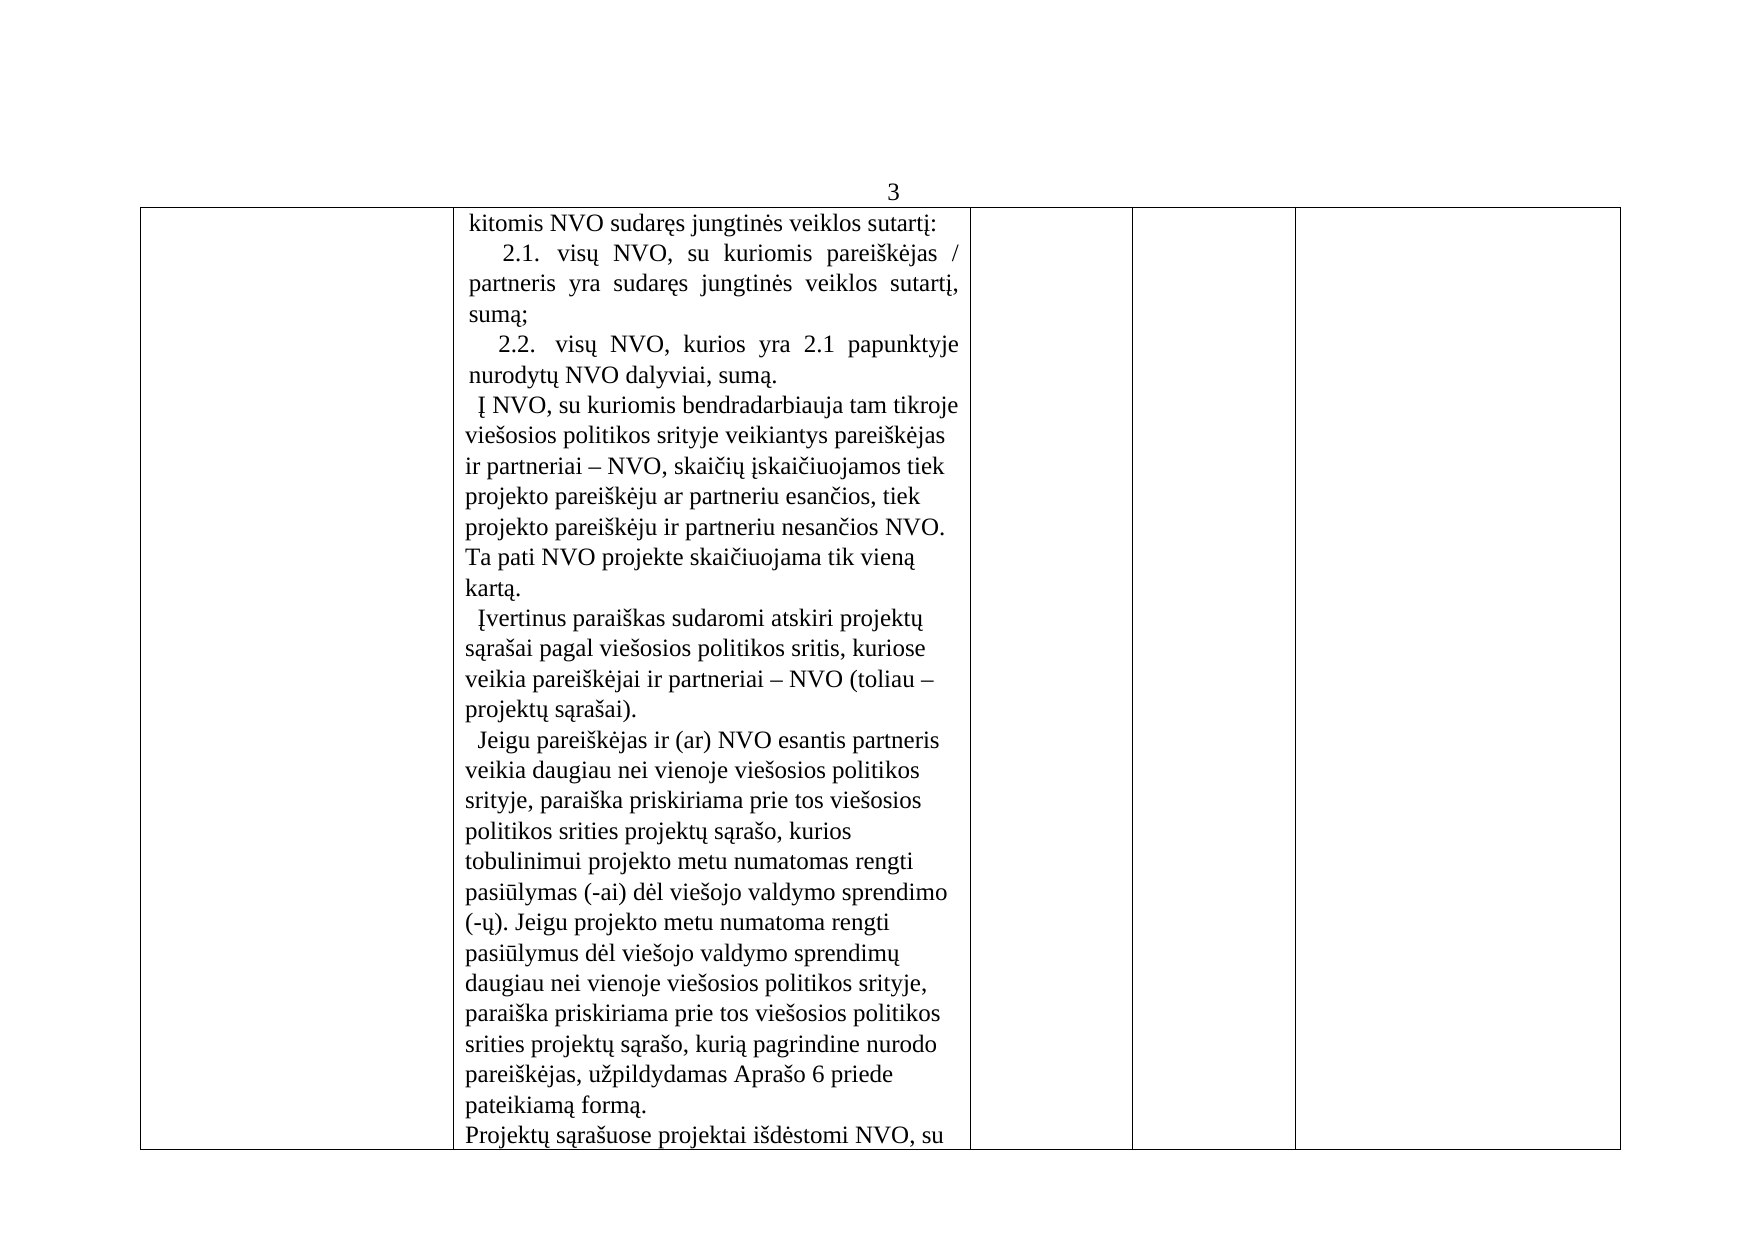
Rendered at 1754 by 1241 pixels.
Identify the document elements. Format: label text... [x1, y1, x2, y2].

table_header [129, 207, 140, 1150]
table_cell [971, 208, 1132, 1149]
table_cell [1133, 208, 1295, 1149]
table_cell [141, 208, 453, 1149]
table_cell kitomis NVO sudaręs jungtinės veiklos sutartį: visų NVO, su kuriomis pareiškėjas / partneris yra sudaręs jungtinės veiklos sutartį, sumą; visų NVO, kurios yra 2.1 papunktyje nurodytų NVO dalyviai, sumą. Į NVO, su kuriomis bendradarbiauja tam tikroje viešosios politikos srityje veikiantys pareiškėjas ir partneriai – NVO, skaičių įskaičiuojamos tiek projekto pareiškėju ar partneriu esančios, tiek projekto pareiškėju ir partneriu nesančios NVO. Ta pati NVO projekte skaičiuojama tik vieną kartą. Įvertinus paraiškas sudaromi atskiri projektų sąrašai pagal viešosios politikos sritis, kuriose veikia pareiškėjai ir partneriai – NVO (toliau – projektų sąrašai). Jeigu pareiškėjas ir (ar) NVO esantis partneris veikia daugiau nei vienoje viešosios politikos srityje, paraiška priskiriama prie tos viešosios politikos srities projektų sąrašo, kurios tobulinimui projekto metu numatomas rengti pasiūlymas (-ai) dėl viešojo valdymo sprendimo (-ų). Jeigu projekto metu numatoma rengti pasiūlymus dėl viešojo valdymo sprendimų daugiau nei vienoje viešosios politikos srityje, paraiška priskiriama prie tos viešosios politikos srities projektų sąrašo, kurią pagrindine nurodo pareiškėjas, užpildydamas Aprašo 6 priede pateikiamą formą. Projektų sąrašuose projektai išdėstomi NVO, su [454, 208, 970, 1149]
table_header [1621, 207, 1686, 1150]
table_cell [1296, 208, 1620, 1149]
